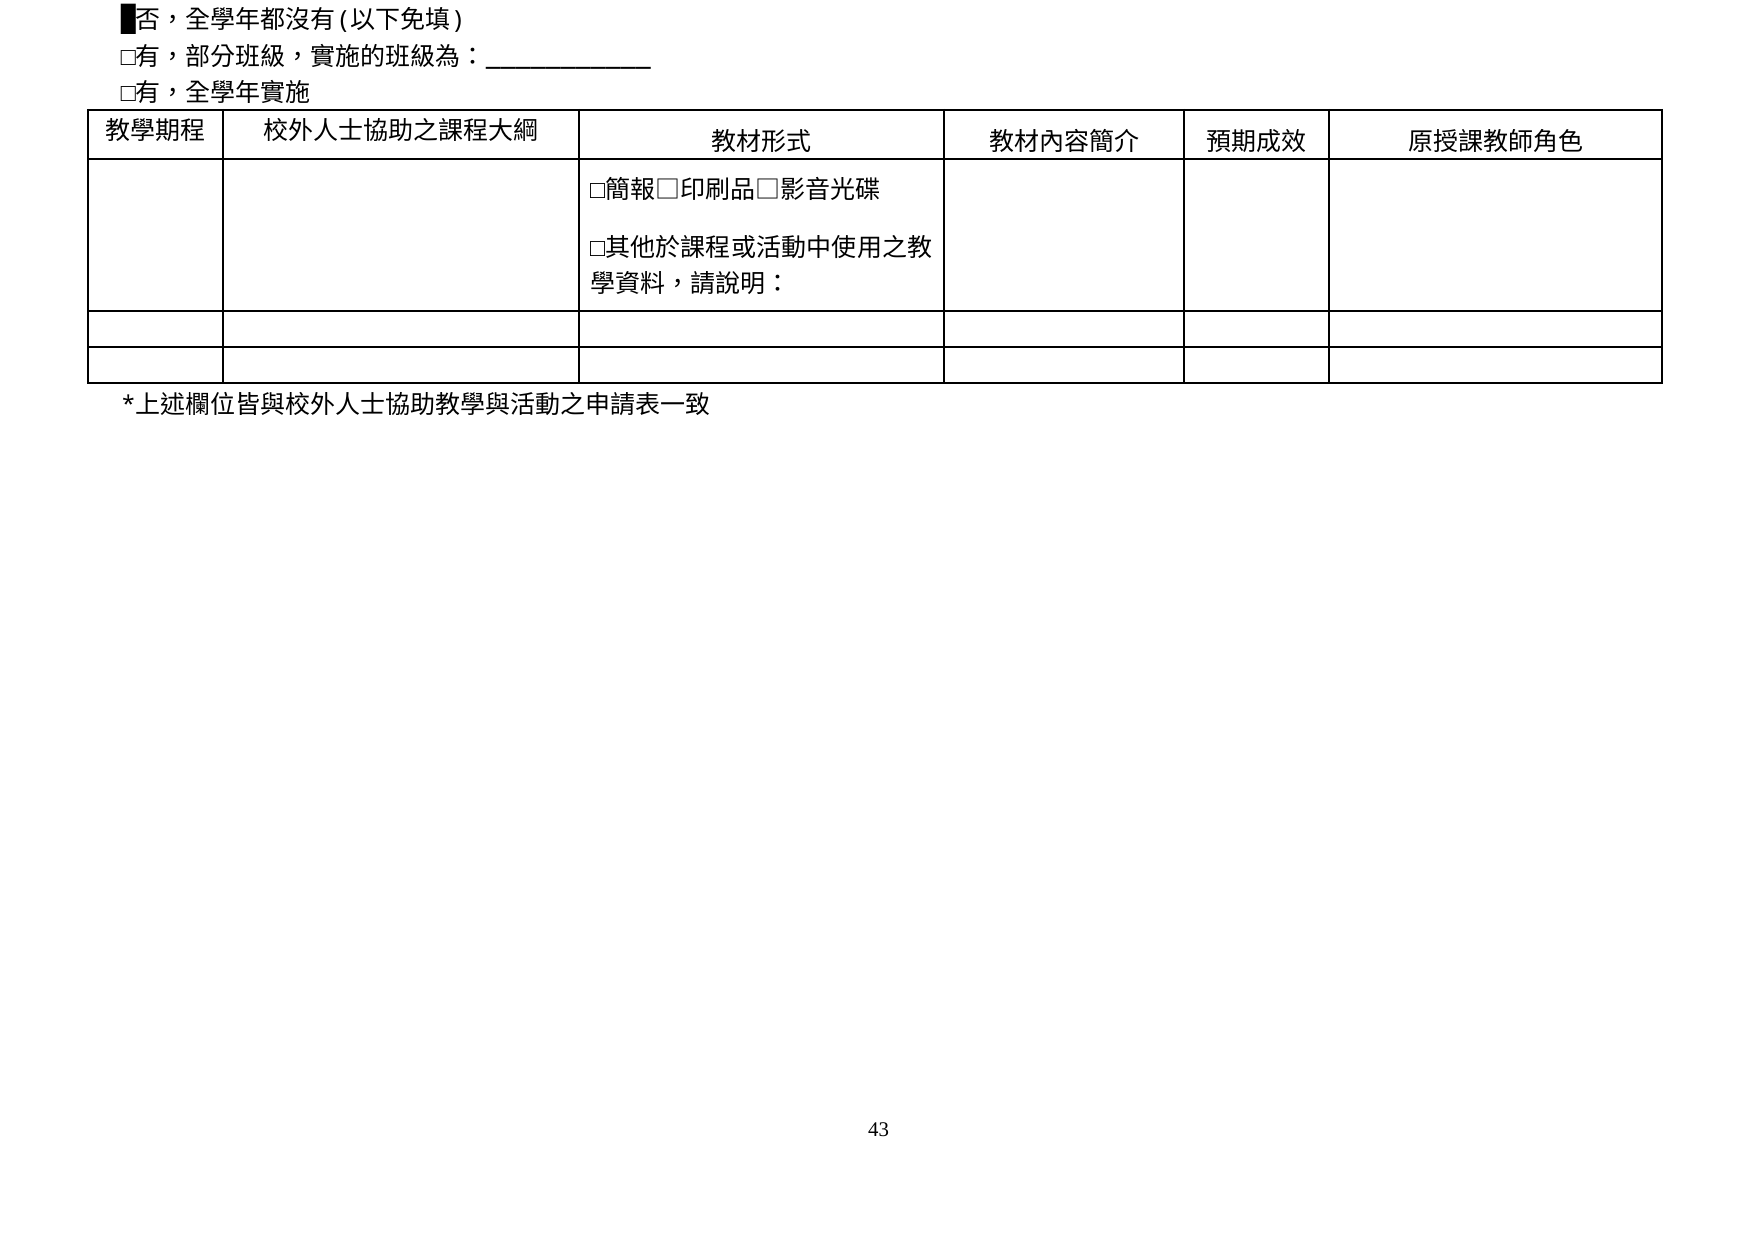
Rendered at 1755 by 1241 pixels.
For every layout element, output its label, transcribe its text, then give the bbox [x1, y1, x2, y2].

table_cell [1185, 312, 1328, 346]
text □有，部分班級，實施的班級為：___________ [118, 36, 1636, 72]
table_cell [1185, 160, 1328, 310]
table_header 教材內容簡介 [945, 111, 1183, 157]
table_cell [89, 160, 222, 310]
table_cell [945, 312, 1183, 346]
table_cell [580, 312, 943, 346]
table_cell [224, 160, 578, 310]
text *上述欄位皆與校外人士協助教學與活動之申請表一致 [118, 384, 1636, 421]
table_cell [945, 348, 1183, 382]
table_cell [945, 160, 1183, 310]
table_header 校外人士協助之課程大綱 [224, 111, 578, 157]
table_header 原授課教師角色 [1330, 111, 1661, 157]
table_cell [1330, 160, 1661, 310]
table_cell [580, 348, 943, 382]
table_cell [1185, 348, 1328, 382]
table_cell [89, 348, 222, 382]
table_cell □簡報□印刷品□影音光碟 □其他於課程或活動中使用之教學資料，請說明： [580, 160, 943, 310]
text █否，全學年都沒有(以下免填) [118, 0, 1636, 36]
table_cell [224, 312, 578, 346]
text □有，全學年實施 [118, 72, 1636, 109]
table_header 教材形式 [580, 111, 943, 157]
table_header 預期成效 [1185, 111, 1328, 157]
table_cell [224, 348, 578, 382]
table_cell [1330, 348, 1661, 382]
table_cell [89, 312, 222, 346]
table_cell [1330, 312, 1661, 346]
table_header 教學期程 [89, 111, 222, 157]
